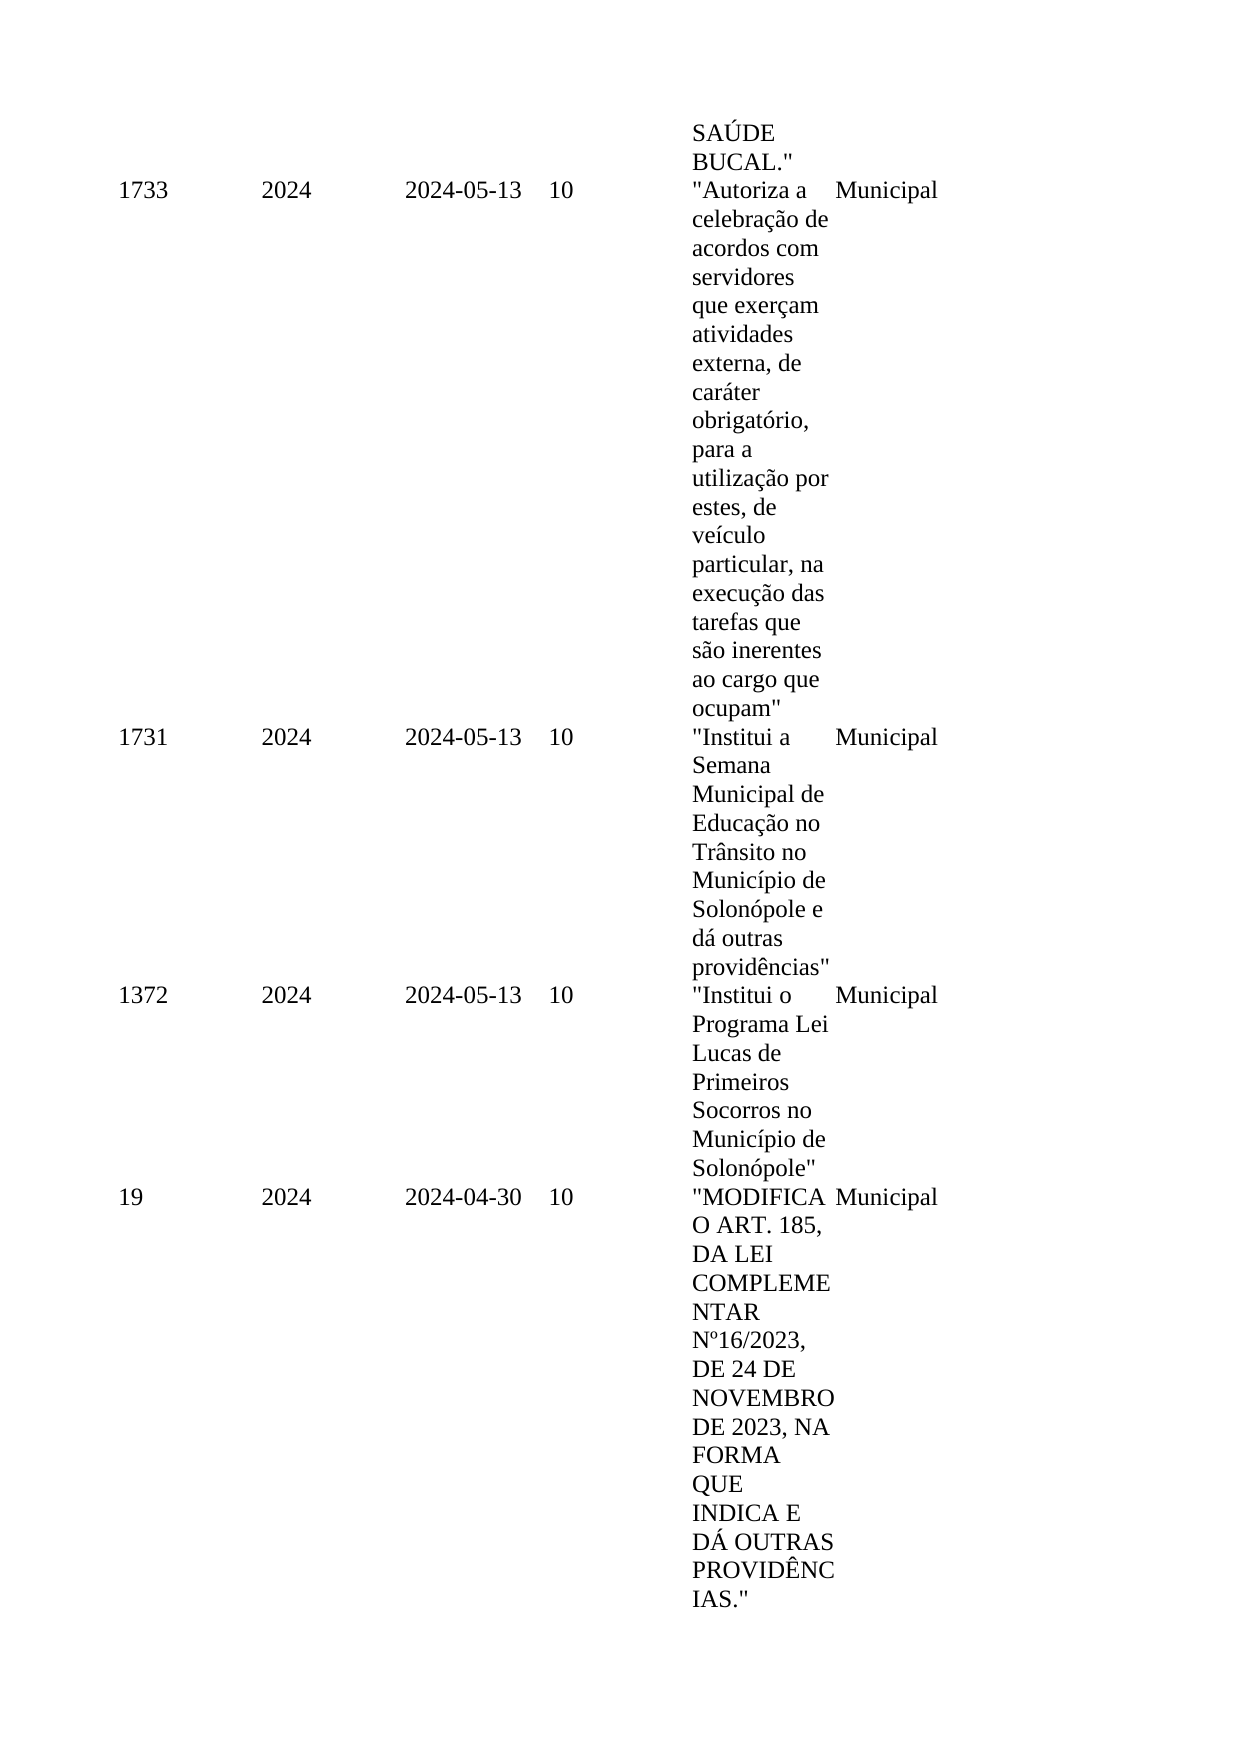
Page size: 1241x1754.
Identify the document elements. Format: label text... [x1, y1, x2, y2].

table_cell [405, 118, 548, 176]
table_cell Municipal [835, 981, 979, 1182]
table_cell 2024 [261, 1182, 405, 1613]
table_cell [979, 118, 1122, 176]
table_cell [835, 118, 979, 176]
table_cell 2024 [261, 722, 405, 981]
table_cell 2024 [261, 981, 405, 1182]
table_cell 2024-05-13 [405, 981, 548, 1182]
table_cell [118, 118, 261, 176]
table_cell 10 [548, 176, 692, 722]
table_cell [548, 118, 692, 176]
table_cell "Autoriza a celebração de acordos com servidores que exerçam atividades externa, de caráter obrigatório, para a utilização por estes, de veículo particular, na execução das tarefas que são inerentes ao cargo que ocupam" [692, 176, 835, 722]
table_cell [979, 176, 1122, 722]
table_cell 19 [118, 1182, 261, 1613]
table_cell 2024 [261, 176, 405, 722]
table_cell 1733 [118, 176, 261, 722]
table_cell Municipal [835, 176, 979, 722]
table_cell 10 [548, 1182, 692, 1613]
table_cell 10 [548, 722, 692, 981]
table_cell [979, 1182, 1122, 1613]
table_cell SAÚDE BUCAL." [692, 118, 835, 176]
table_cell 10 [548, 981, 692, 1182]
table_cell 2024-04-30 [405, 1182, 548, 1613]
table_cell 2024-05-13 [405, 722, 548, 981]
table_cell "Institui o Programa Lei Lucas de Primeiros Socorros no Município de Solonópole" [692, 981, 835, 1182]
table_cell [979, 722, 1122, 981]
table_cell 2024-05-13 [405, 176, 548, 722]
table_cell Municipal [835, 1182, 979, 1613]
table_cell [261, 118, 405, 176]
table_cell [979, 981, 1122, 1182]
table_cell 1731 [118, 722, 261, 981]
table_cell 1372 [118, 981, 261, 1182]
table_cell Municipal [835, 722, 979, 981]
table_cell "MODIFICA O ART. 185, DA LEI COMPLEMENTAR Nº16/2023, DE 24 DE NOVEMBRO DE 2023, NA FORMA QUE INDICA E DÁ OUTRAS PROVIDÊNCIAS." [692, 1182, 835, 1613]
table_cell "Institui a Semana Municipal de Educação no Trânsito no Município de Solonópole e dá outras providências" [692, 722, 835, 981]
